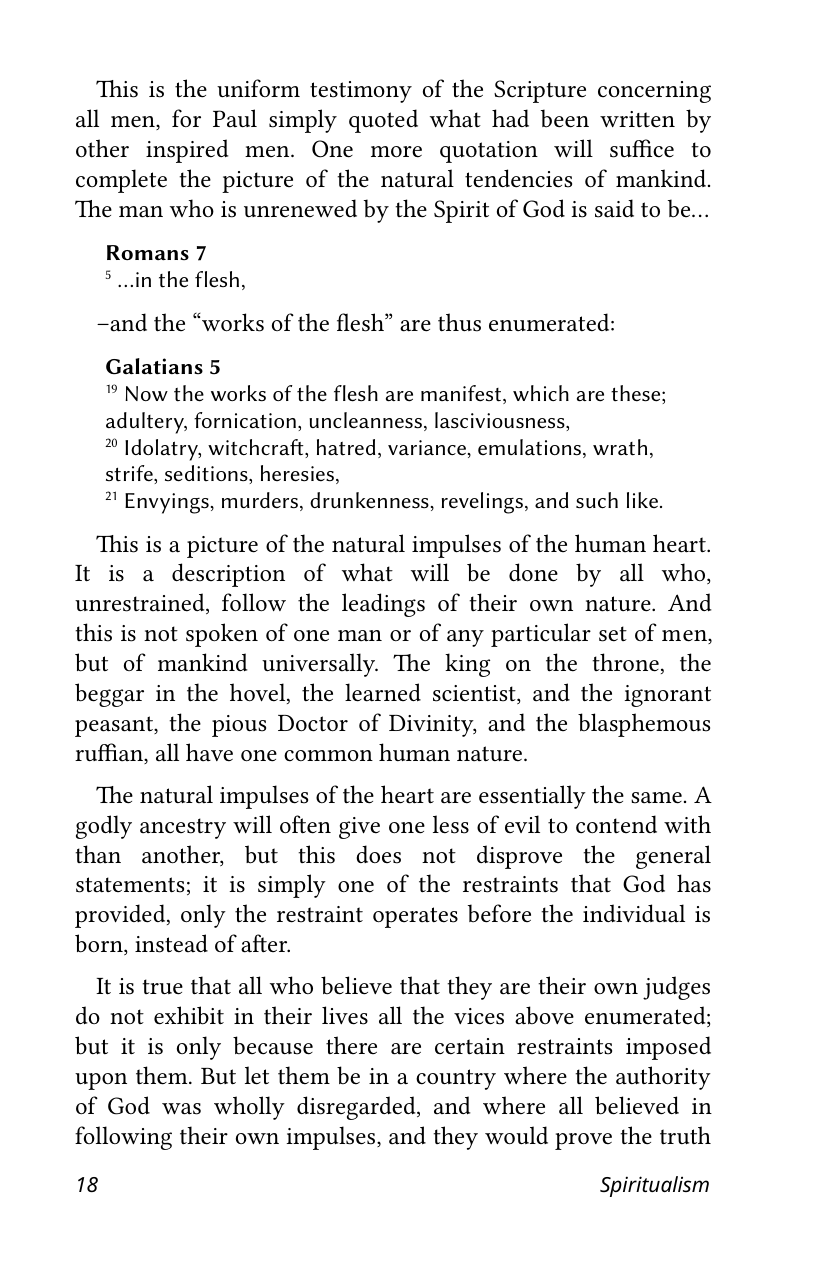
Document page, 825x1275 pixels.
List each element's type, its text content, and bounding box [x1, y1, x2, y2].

text 5 ...in the flesh, [105, 267, 682, 293]
text Romans 7 [105, 239, 712, 266]
text –and the “works of the flesh” are thus enumerated: [75, 309, 712, 337]
text The natural impulses of the heart are essentially the same. A godly ancestry will often give one less of evil to contend with than another, but this does not disprove the general statements; it is simply one of the restraints that God has provided, only the restraint operates before the individual is born, instead of after. [75, 781, 712, 959]
text This is a picture of the natural impulses of the human heart. It is a description of what will be done by all who, unrestrained, follow the leadings of their own nature. And this is not spoken of one man or of any particular set of men, but of mankind universally. The king on the throne, the beggar in the hovel, the learned scientist, and the ignorant peasant, the pious Doctor of Divinity, and the blasphemous ruffian, all have one common human nature. [75, 529, 712, 767]
text Galatians 5 [105, 354, 712, 380]
text 20 Idolatry, witchcraft, hatred, variance, emulations, wrath, strife, seditions, heresies, [105, 434, 682, 487]
text It is true that all who believe that they are their own judges do not exhibit in their lives all the vices above enumerated; but it is only because there are certain restraints imposed upon them. But let them be in a country where the authority of God was wholly disregarded, and where all believed in following their own impulses, and they would prove the truth [75, 972, 712, 1150]
text This is the uniform testimony of the Scripture concerning all men, for Paul simply quoted what had been written by other inspired men. One more quotation will suffice to complete the picture of the natural tendencies of mankind. The man who is unrenewed by the Spirit of God is said to be… [75, 75, 712, 223]
text 21 Envyings, murders, drunkenness, revelings, and such like. [105, 488, 682, 514]
text 19 Now the works of the flesh are manifest, which are these; adultery, fornication, uncleanness, lasciviousness, [105, 381, 682, 434]
